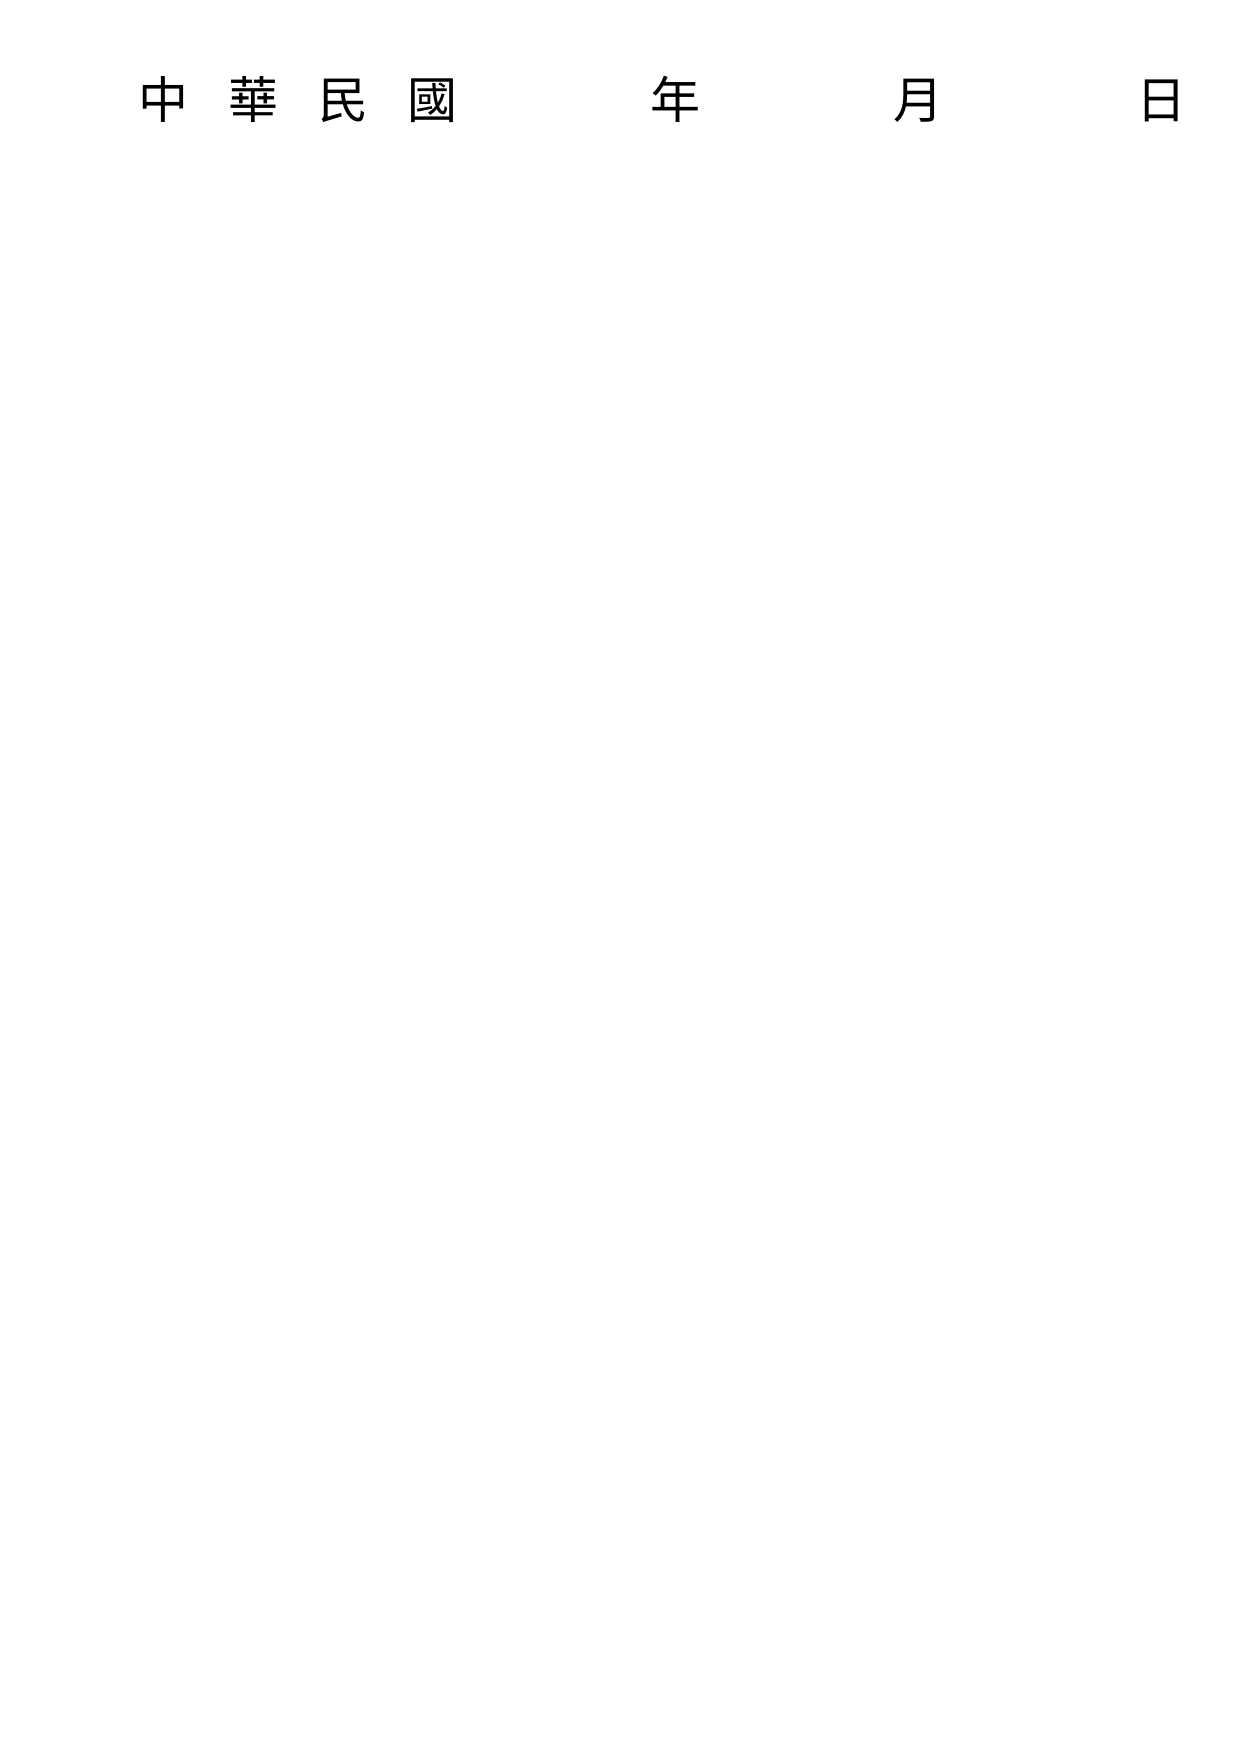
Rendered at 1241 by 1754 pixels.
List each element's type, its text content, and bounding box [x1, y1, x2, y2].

text 中華民國 年 月 日 [138, 60, 1188, 133]
